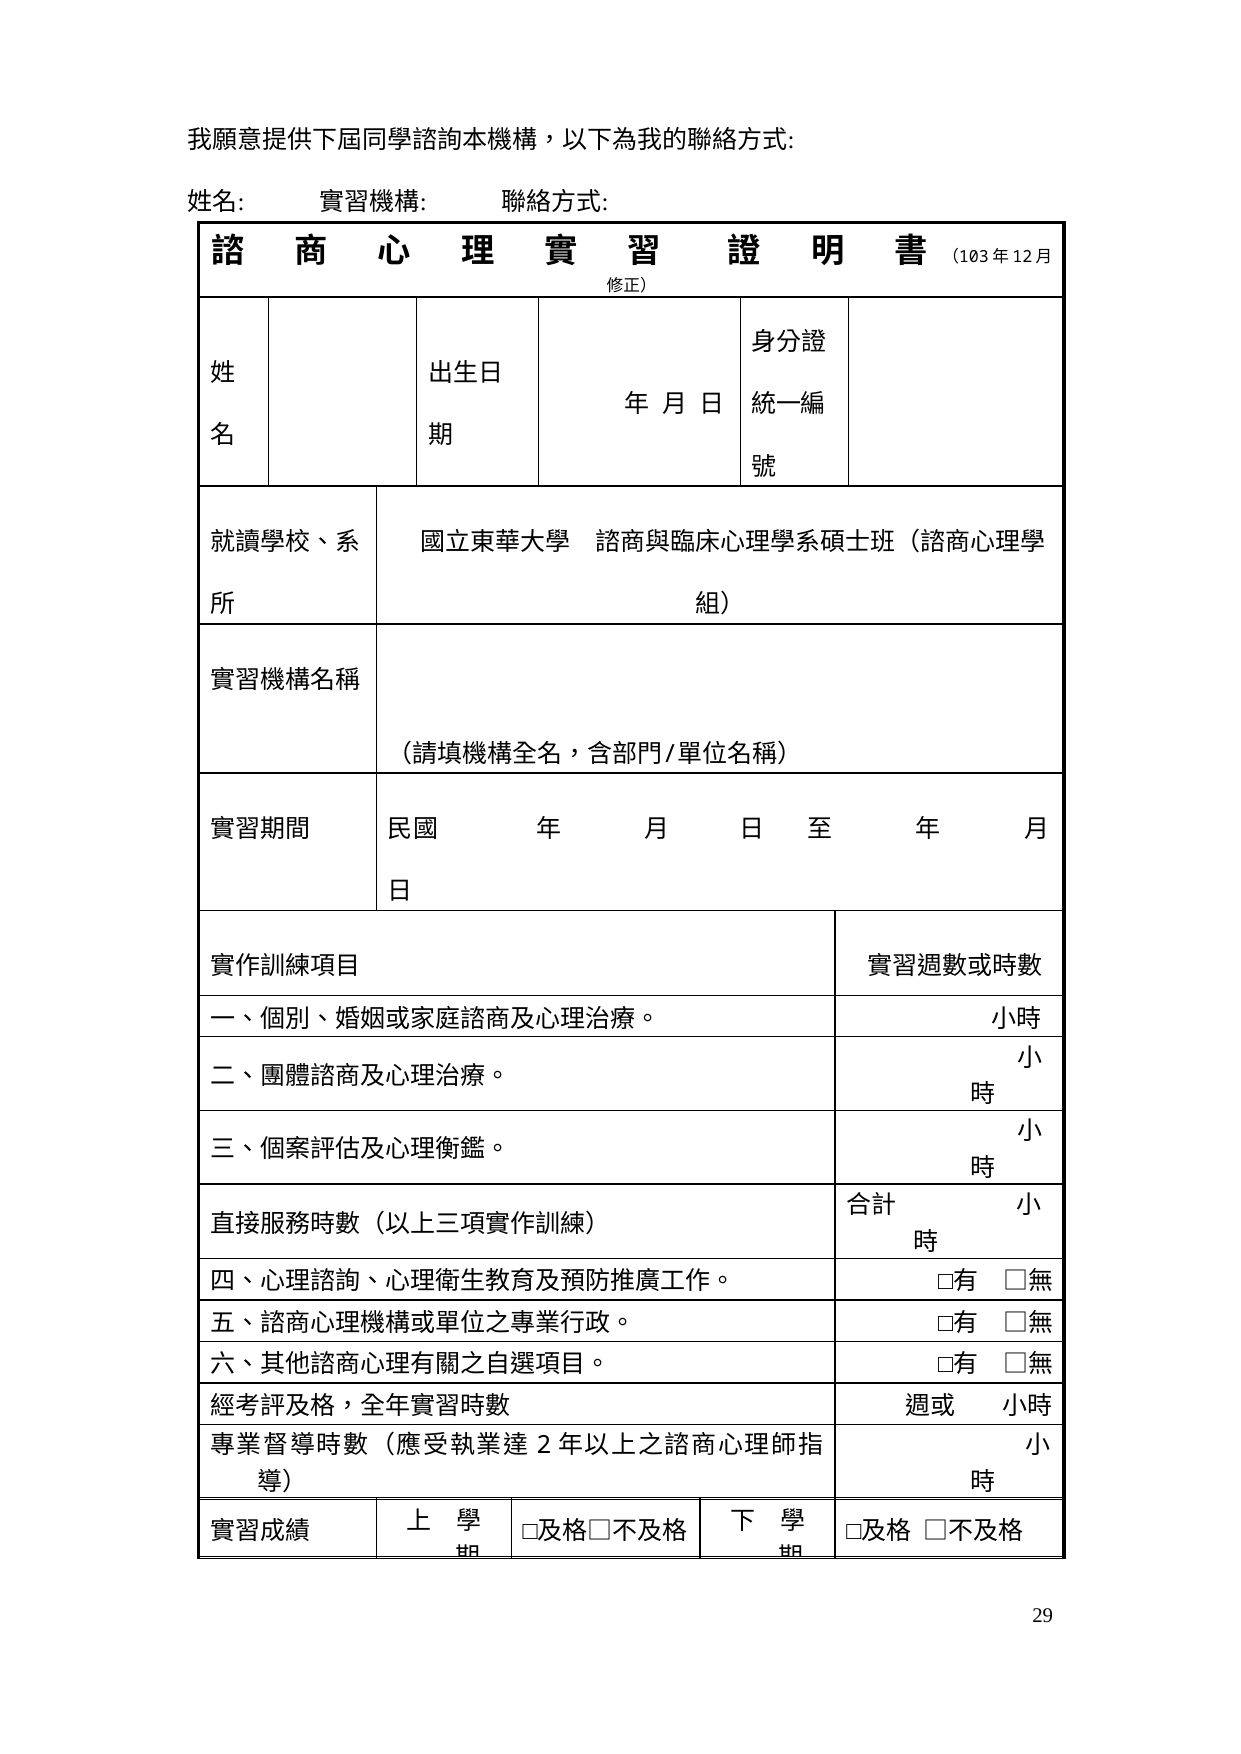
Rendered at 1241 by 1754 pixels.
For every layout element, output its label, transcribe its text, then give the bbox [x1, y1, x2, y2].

table_cell [849, 298, 1062, 485]
table_cell □有 □無 [836, 1301, 1062, 1341]
table_cell 專業督導時數（應受執業達2年以上之諮商心理師指導） [824, 1425, 834, 1497]
table_header 諮 商 心 理 實 習 證 明 書 （103年12月修正） [200, 224, 1062, 296]
table_cell 合計 小時 [836, 1185, 1062, 1257]
table_cell 週或 小時 [836, 1384, 1062, 1424]
table_cell 實習期間 [200, 774, 376, 910]
table_cell 二、團體諮商及心理治療。 [200, 1037, 834, 1110]
table_cell 上 學 期 [377, 1500, 387, 1556]
table_cell 姓名 [200, 298, 268, 485]
table_cell □及格 □不及格 [836, 1500, 1062, 1556]
table_cell 小時 [836, 996, 1062, 1036]
table_cell 出生日期 [417, 298, 538, 485]
table_cell 實作訓練項目 [200, 911, 834, 995]
table_cell 六、其他諮商心理有關之自選項目。 [200, 1342, 834, 1382]
table_cell （請填機構全名，含部門/單位名稱） [377, 625, 1062, 772]
table_cell 小時 [836, 1111, 1062, 1183]
table_cell 實習成績 [200, 1500, 376, 1556]
text 姓名: 實習機構: 聯絡方式: [187, 158, 1053, 221]
table_cell [269, 298, 416, 485]
table_cell 上 學 期 [500, 1500, 511, 1556]
table_cell 專業督導時數（應受執業達2年以上之諮商心理師指導） [200, 1425, 210, 1497]
table_cell □有 □無 [836, 1342, 1062, 1382]
table_cell □及格□不及格 [512, 1500, 699, 1556]
table_cell 小時 [836, 1425, 1062, 1497]
table_cell 三、個案評估及心理衡鑑。 [200, 1111, 834, 1183]
table_cell 小時 [836, 1037, 1062, 1110]
table_cell 五、諮商心理機構或單位之專業行政。 [200, 1301, 834, 1341]
table_cell 實習機構名稱 [200, 625, 376, 772]
table_cell 直接服務時數（以上三項實作訓練） [200, 1185, 834, 1257]
table_cell 下 學 期 [701, 1500, 711, 1556]
table_cell 身分證 統一編號 [741, 298, 848, 485]
table_cell 年 月 日 [539, 298, 740, 485]
table_cell 四、心理諮詢、心理衛生教育及預防推廣工作。 [200, 1259, 834, 1299]
table_cell 民國 年 月 日 至 年 月 日 [377, 774, 1062, 910]
table_cell 國立東華大學 諮商與臨床心理學系碩士班（諮商心理學組） [377, 487, 1062, 623]
table_cell 下 學 期 [824, 1500, 834, 1556]
table_cell 就讀學校、系所 [200, 487, 376, 623]
table_cell 實習週數或時數 [836, 911, 1062, 995]
table_cell 經考評及格，全年實習時數 [200, 1384, 834, 1424]
table_cell □有 □無 [836, 1259, 1062, 1299]
text 我願意提供下屆同學諮詢本機構，以下為我的聯絡方式: [187, 96, 1053, 158]
table_cell 一、個別、婚姻或家庭諮商及心理治療。 [200, 996, 834, 1036]
